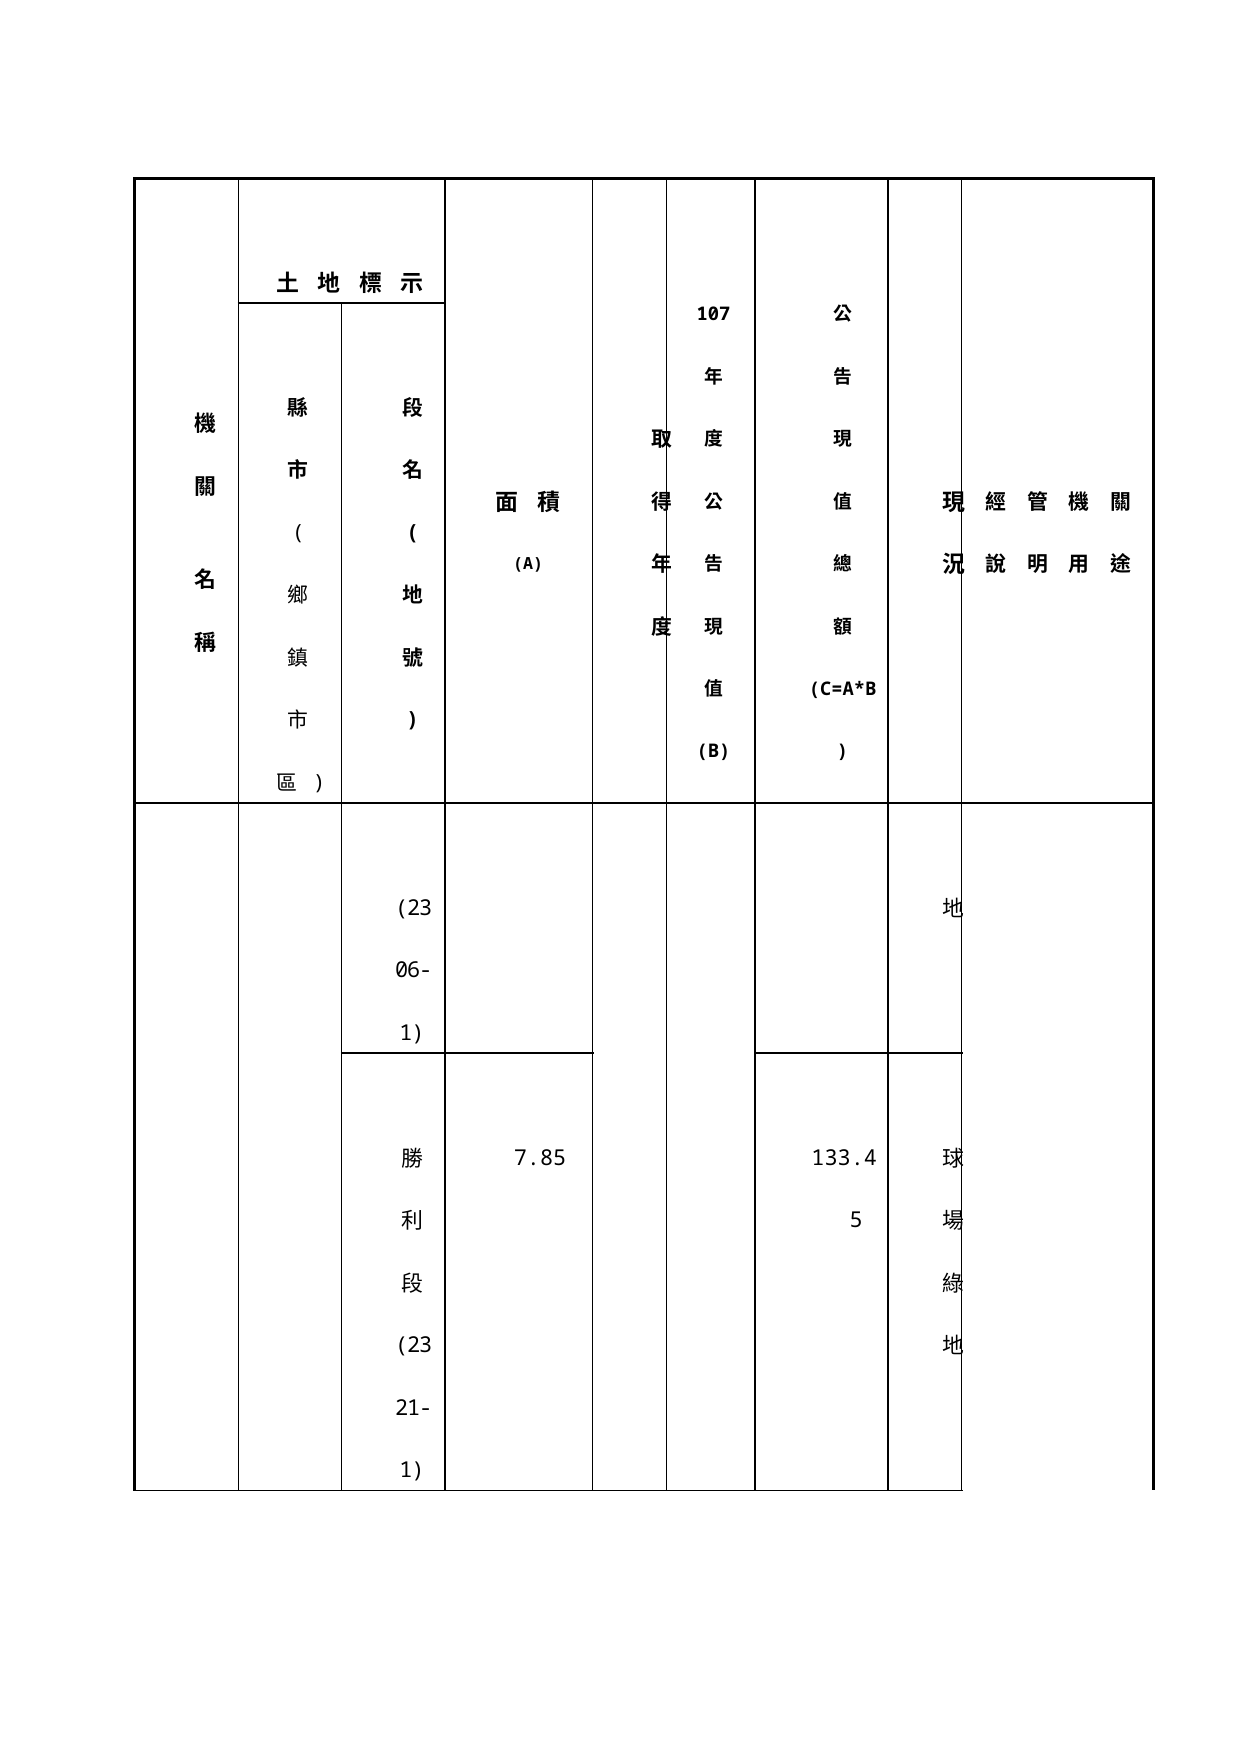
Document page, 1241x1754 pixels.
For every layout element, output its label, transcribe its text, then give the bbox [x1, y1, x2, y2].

table_cell [239, 804, 341, 1490]
table_cell 球場綠地 [953, 1341, 961, 1353]
table_cell 球場綠地 [889, 1054, 961, 1490]
table_cell 段名 (地號) [342, 304, 444, 802]
table_header 機關 名稱 [136, 180, 238, 802]
table_cell 圍牆綠地 [889, 804, 961, 1052]
table_cell 7.85 [446, 1054, 592, 1490]
table_cell 勝利段 (2321-1) [342, 1054, 444, 1490]
table_cell [136, 804, 238, 1490]
table_cell [667, 804, 754, 1490]
table_cell [756, 804, 887, 1052]
table_header 現況 [889, 180, 961, 802]
table_cell (2306-1) [342, 804, 444, 1052]
table_header 107年度公告現值(B) [667, 180, 754, 802]
table_cell 圍牆綠地 [953, 904, 961, 916]
table_cell 133.45 [756, 1054, 887, 1490]
table_header 取得年度 [593, 180, 666, 802]
table_header 面積 (A) [446, 180, 592, 802]
table_header 公告現值總額(C=A*B) [756, 180, 887, 802]
table_cell 縣市 (鄉鎮市區) [239, 304, 341, 802]
table_cell [593, 804, 666, 1490]
table_cell [446, 804, 592, 1052]
table_header 土地標示 [239, 180, 444, 302]
table_header 經管機關 說明用途 [962, 180, 1152, 802]
table_cell [962, 804, 1152, 1490]
